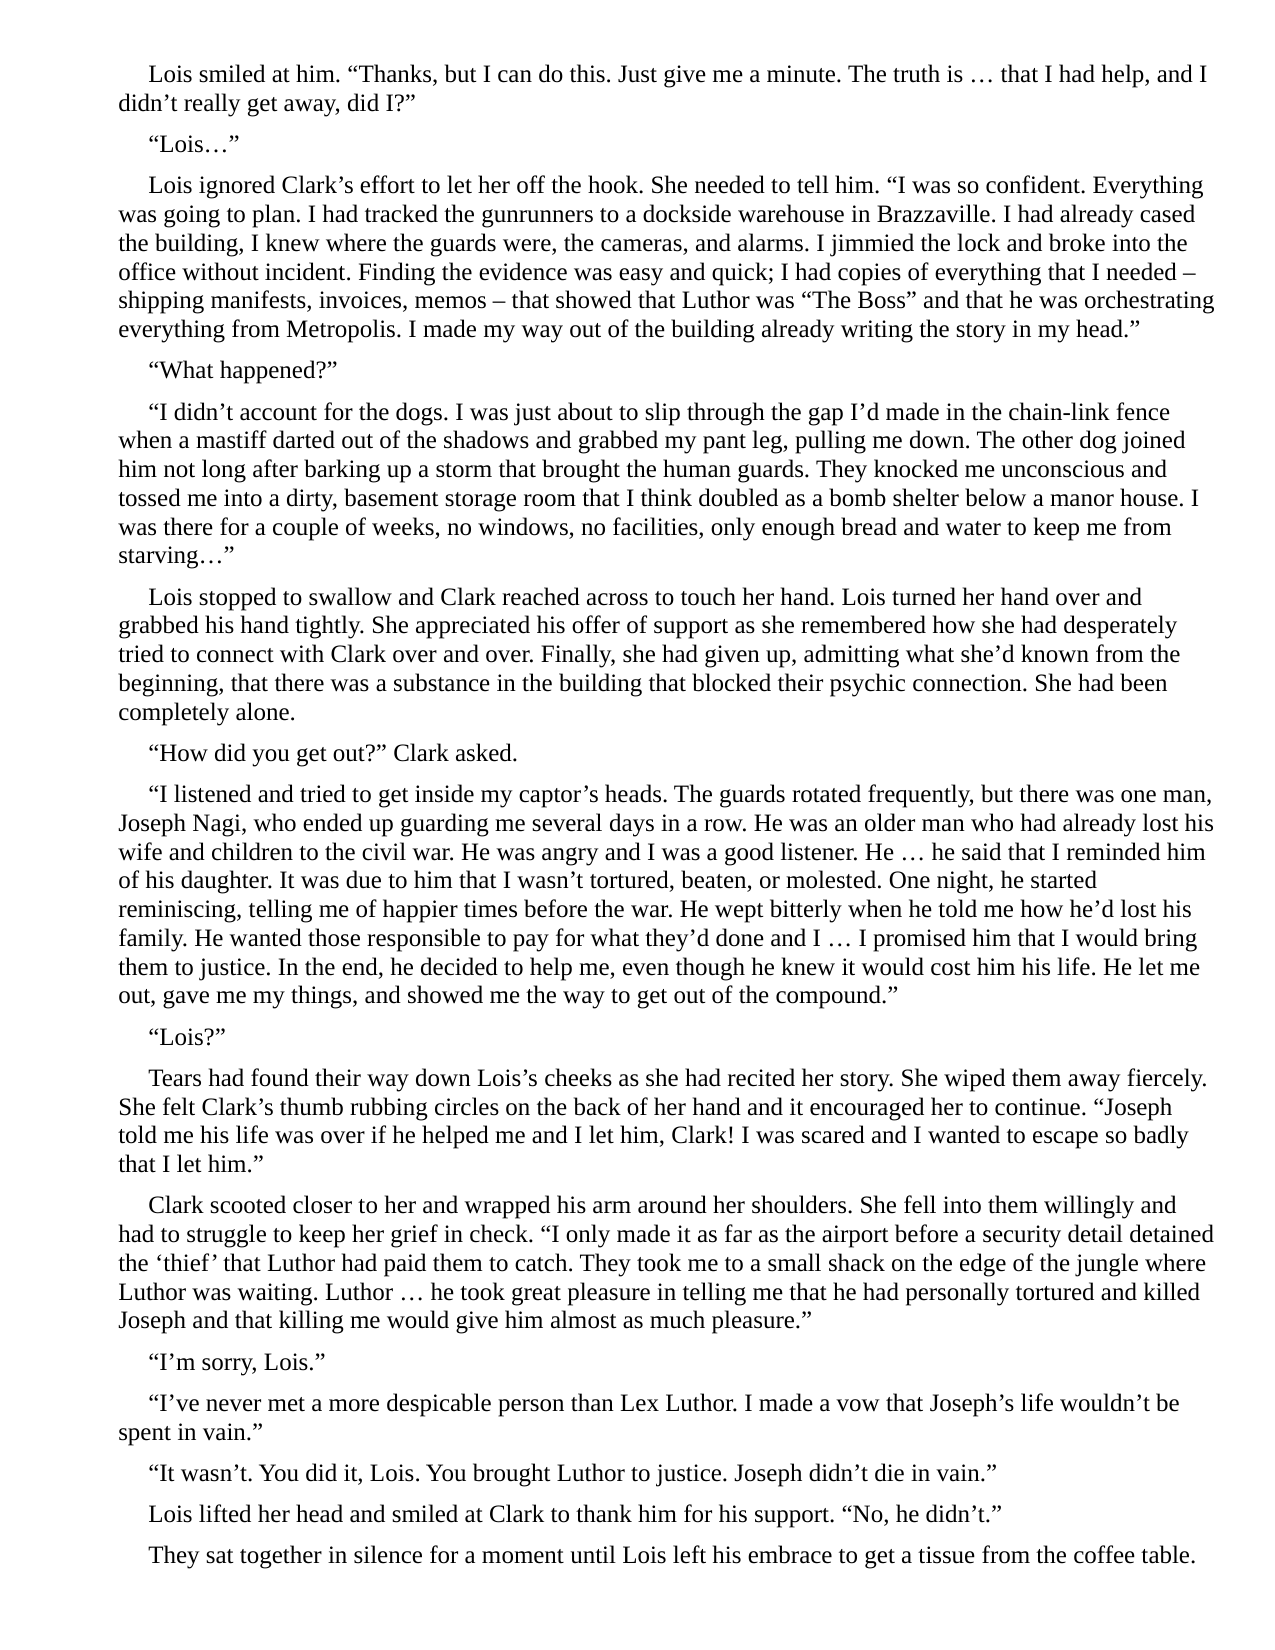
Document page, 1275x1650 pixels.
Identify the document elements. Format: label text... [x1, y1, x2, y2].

text “What happened?” [118, 355, 1216, 384]
text Lois stopped to swallow and Clark reached across to touch her hand. Lois turned her hand over and grabbed his hand tightly. She appreciated his offer of support as she remembered how she had desperately tried to connect with Clark over and over. Finally, she had given up, admitting what she’d known from the beginning, that there was a substance in the building that blocked their psychic connection. She had been completely alone. [118, 582, 1216, 725]
text “I’ve never met a more despicable person than Lex Luthor. I made a vow that Joseph’s life wouldn’t be spent in vain.” [118, 1388, 1216, 1445]
text Lois ignored Clark’s effort to let her off the hook. She needed to tell him. “I was so confident. Everything was going to plan. I had tracked the gunrunners to a dockside warehouse in Brazzaville. I had already cased the building, I knew where the guards were, the cameras, and alarms. I jimmied the lock and broke into the office without incident. Finding the evidence was easy and quick; I had copies of everything that I needed – shipping manifests, invoices, memos – that showed that Luthor was “The Boss” and that he was orchestrating everything from Metropolis. I made my way out of the building already writing the story in my head.” [118, 170, 1216, 343]
text Lois smiled at him. “Thanks, but I can do this. Just give me a minute. The truth is … that I had help, and I didn’t really get away, did I?” [118, 59, 1216, 117]
text They sat together in silence for a moment until Lois left his embrace to get a tissue from the coffee table. [118, 1540, 1216, 1569]
text “Lois…” [118, 129, 1216, 158]
text “It wasn’t. You did it, Lois. You brought Luthor to justice. Joseph didn’t die in vain.” [118, 1458, 1216, 1487]
text “Lois?” [118, 1022, 1216, 1050]
text Tears had found their way down Lois’s cheeks as she had recited her story. She wiped them away fiercely. She felt Clark’s thumb rubbing circles on the back of her hand and it encouraged her to continue. “Joseph told me his life was over if he helped me and I let him, Clark! I was scared and I wanted to escape so badly that I let him.” [118, 1063, 1216, 1178]
text “How did you get out?” Clark asked. [118, 738, 1216, 767]
text “I’m sorry, Lois.” [118, 1347, 1216, 1375]
text Lois lifted her head and smiled at Clark to thank him for his support. “No, he didn’t.” [118, 1499, 1216, 1528]
text “I didn’t account for the dogs. I was just about to slip through the gap I’d made in the chain-link fence when a mastiff darted out of the shadows and grabbed my pant leg, pulling me down. The other dog joined him not long after barking up a storm that brought the human guards. They knocked me unconscious and tossed me into a dirty, basement storage room that I think doubled as a bomb shelter below a manor house. I was there for a couple of weeks, no windows, no facilities, only enough bread and water to keep me from starving…” [118, 397, 1216, 569]
text “I listened and tried to get inside my captor’s heads. The guards rotated frequently, but there was one man, Joseph Nagi, who ended up guarding me several days in a row. He was an older man who had already lost his wife and children to the civil war. He was angry and I was a good listener. He … he said that I reminded him of his daughter. It was due to him that I wasn’t tortured, beaten, or molested. One night, he started reminiscing, telling me of happier times before the war. He wept bitterly when he told me how he’d lost his family. He wanted those responsible to pay for what they’d done and I … I promised him that I would bring them to justice. In the end, he decided to help me, even though he knew it would cost him his life. He let me out, gave me my things, and showed me the way to get out of the compound.” [118, 779, 1216, 1009]
text Clark scooted closer to her and wrapped his arm around her shoulders. She fell into them willingly and had to struggle to keep her grief in check. “I only made it as far as the airport before a security detail detained the ‘thief’ that Luthor had paid them to catch. They took me to a small shack on the edge of the jungle where Luthor was waiting. Luthor … he took great pleasure in telling me that he had personally tortured and killed Joseph and that killing me would give him almost as much pleasure.” [118, 1190, 1216, 1334]
